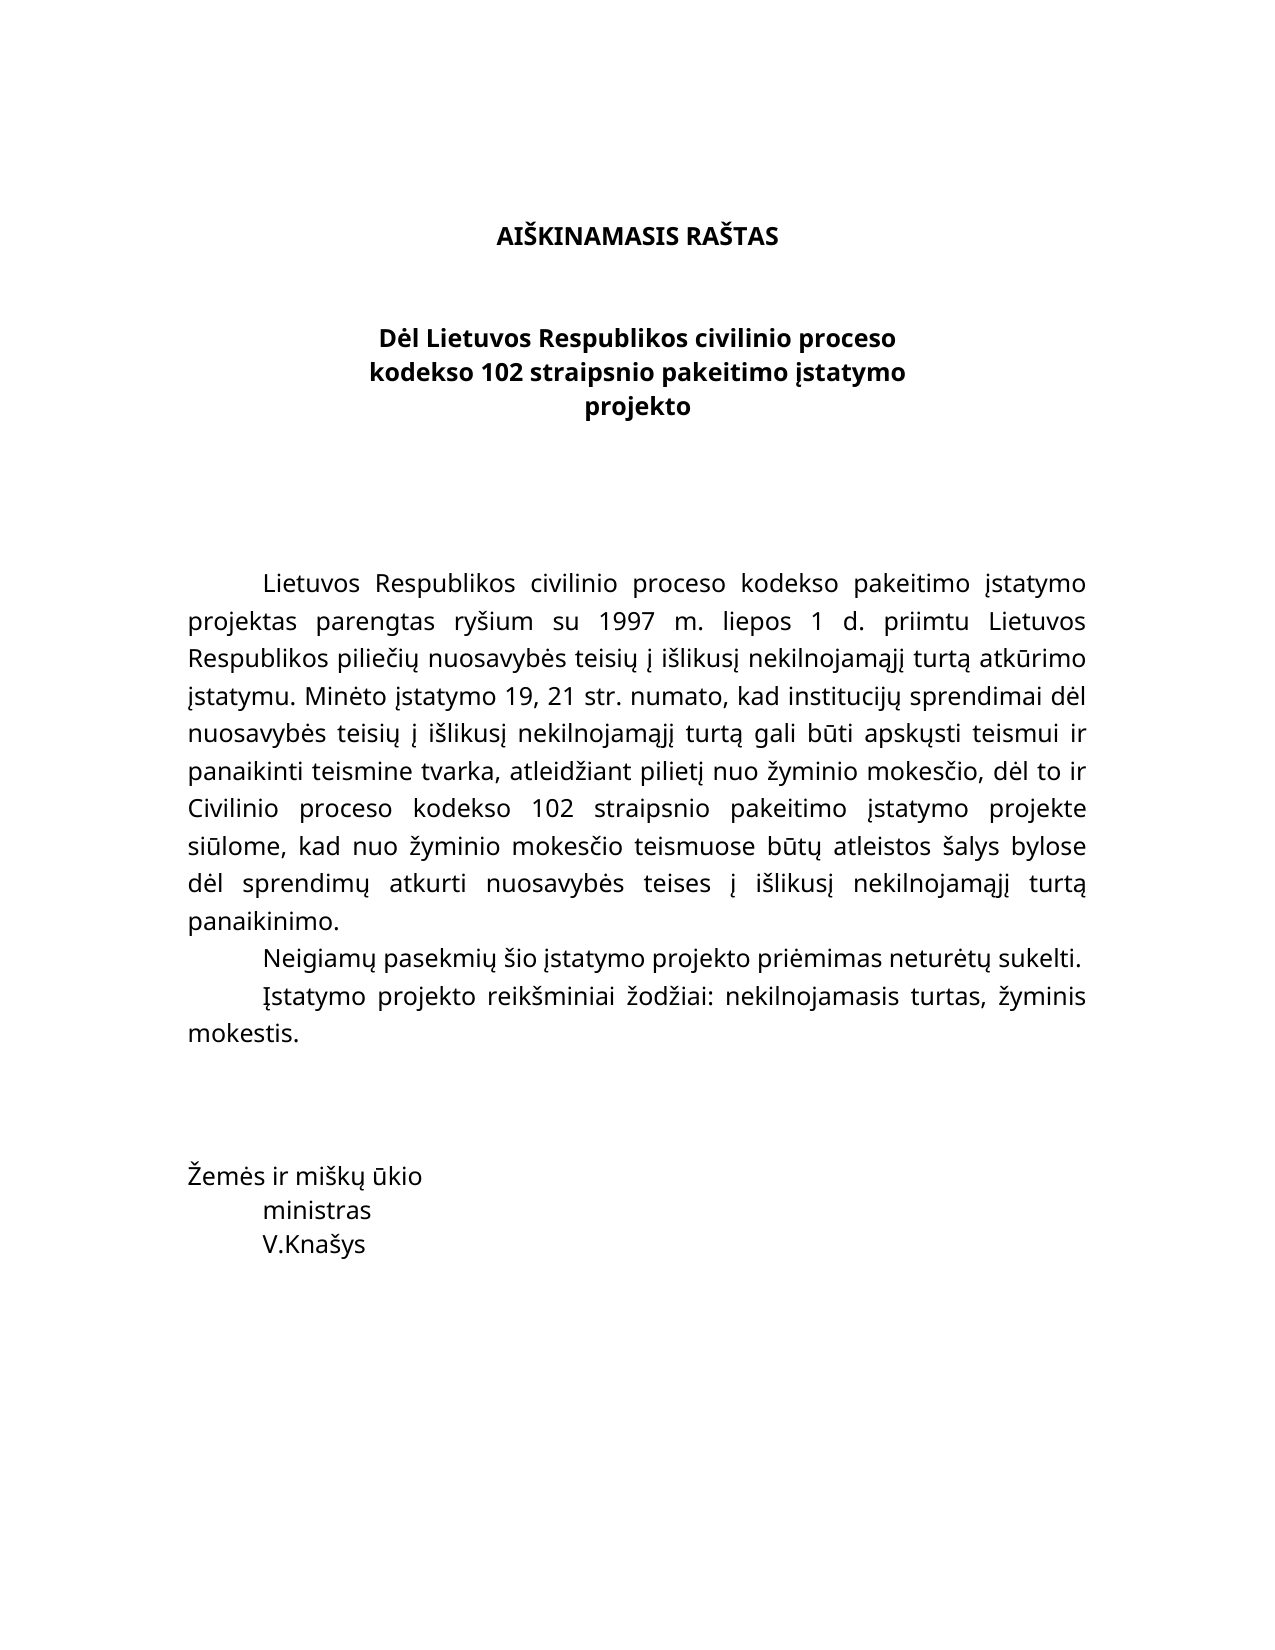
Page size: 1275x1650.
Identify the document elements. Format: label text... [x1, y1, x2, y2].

text projekto [187, 388, 1087, 422]
text Įstatymo projekto reikšminiai žodžiai: nekilnojamasis turtas, žyminis mokestis. [187, 975, 1087, 1050]
text Žemės ir miškų ūkio [187, 1159, 1087, 1193]
text Neigiamų pasekmių šio įstatymo projekto priėmimas neturėtų sukelti. [187, 937, 1087, 975]
text Dėl Lietuvos Respublikos civilinio proceso [187, 320, 1087, 354]
text kodekso 102 straipsnio pakeitimo įstatymo [187, 354, 1087, 388]
text Lietuvos Respublikos civilinio proceso kodekso pakeitimo įstatymo projektas parengtas ryšium su 1997 m. liepos 1 d. priimtu Lietuvos Respublikos piliečių nuosavybės teisių į išlikusį nekilnojamąjį turtą atkūrimo įstatymu. Minėto įstatymo 19, 21 str. numato, kad institucijų sprendimai dėl nuosavybės teisių į išlikusį nekilnojamąjį turtą gali būti apskųsti teismui ir panaikinti teismine tvarka, atleidžiant pilietį nuo žyminio mokesčio, dėl to ir Civilinio proceso kodekso 102 straipsnio pakeitimo įstatymo projekte siūlome, kad nuo žyminio mokesčio teismuose būtų atleistos šalys bylose dėl sprendimų atkurti nuosavybės teises į išlikusį nekilnojamąjį turtą panaikinimo. [187, 562, 1087, 937]
text ministras V.Knašys [187, 1193, 1087, 1261]
text AIŠKINAMASIS RAŠTAS [187, 218, 1087, 252]
